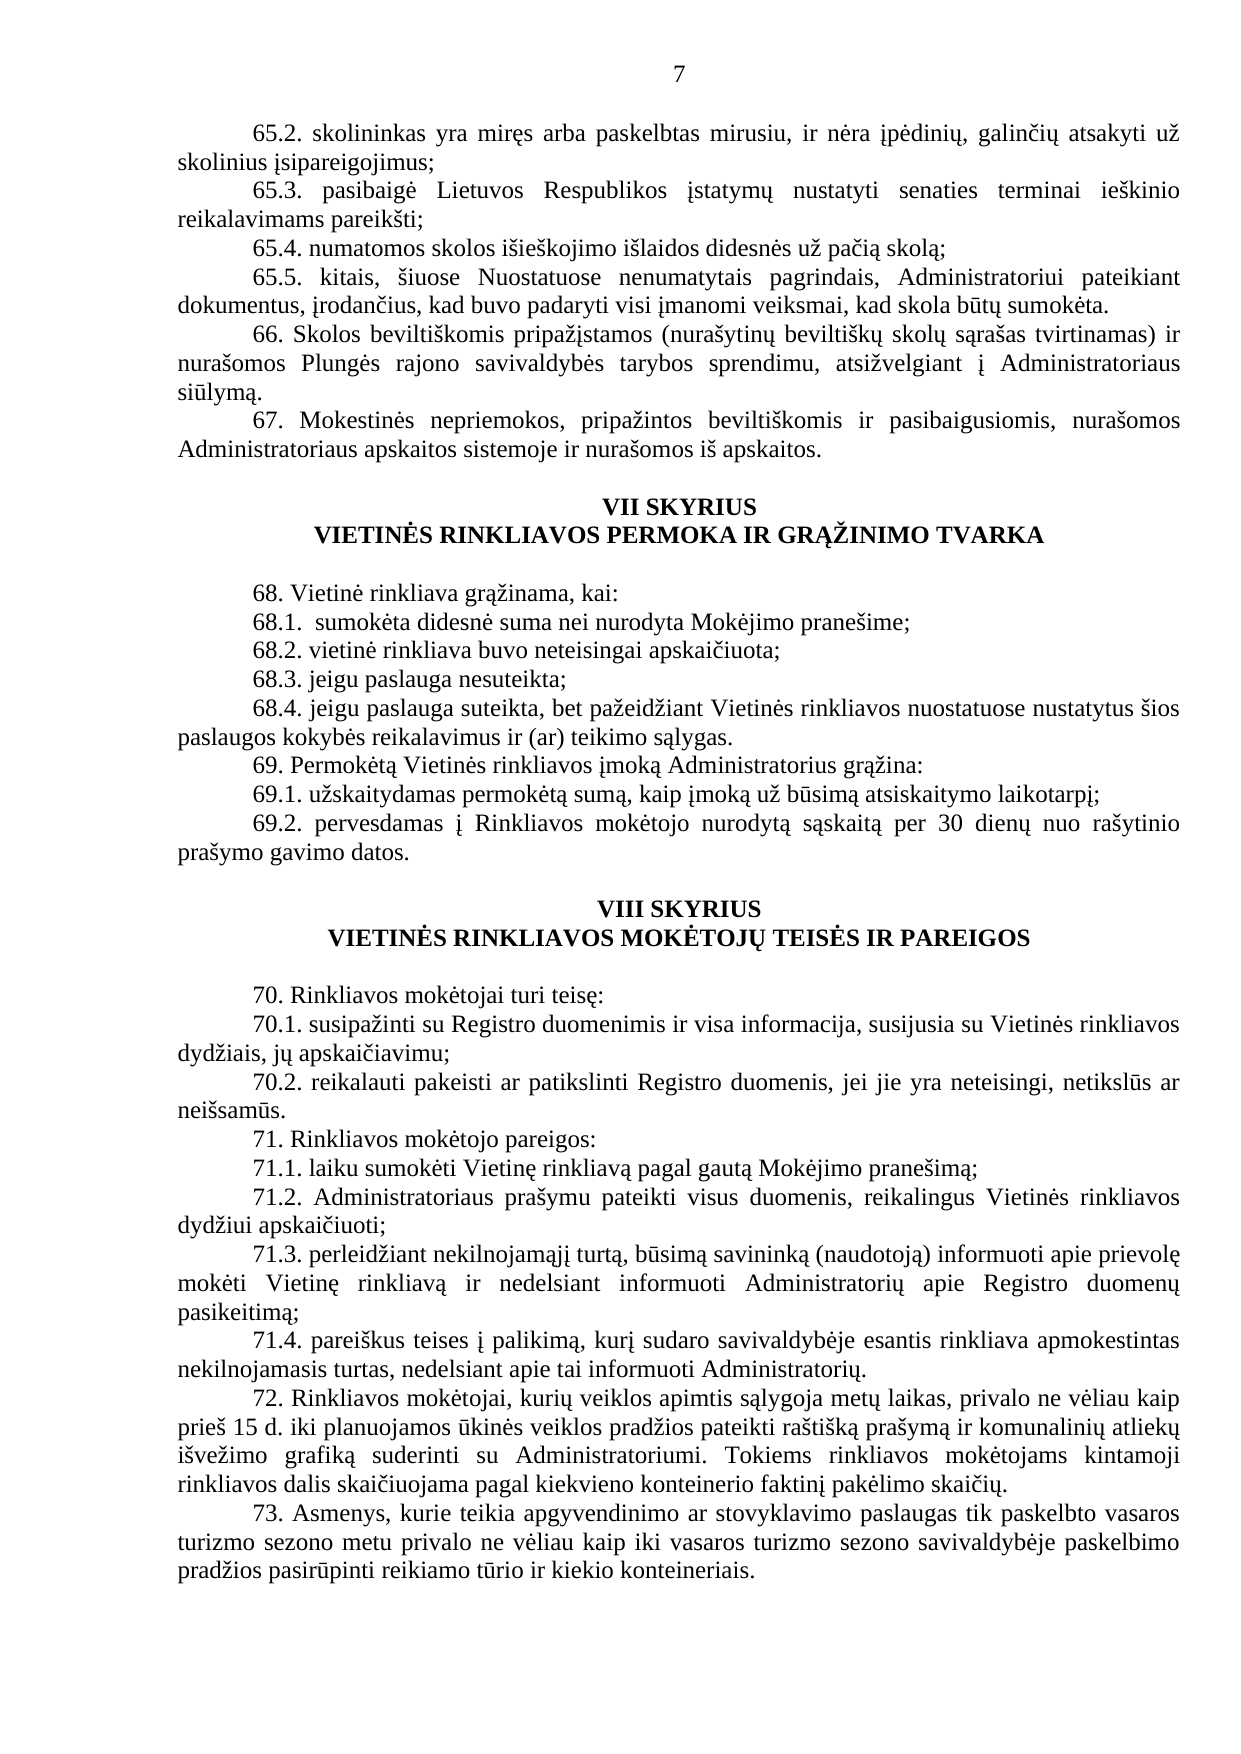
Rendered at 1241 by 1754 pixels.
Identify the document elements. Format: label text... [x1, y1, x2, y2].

text 71.2. Administratoriaus prašymu pateikti visus duomenis, reikalingus Vietinės rinkliavos dydžiui apskaičiuoti; [177, 1182, 1181, 1239]
text 67. Mokestinės nepriemokos, pripažintos beviltiškomis ir pasibaigusiomis, nurašomos Administratoriaus apskaitos sistemoje ir nurašomos iš apskaitos. [177, 406, 1181, 463]
text VIETINĖS RINKLIAVOS MOKĖTOJŲ TEISĖS IR PAREIGOS [177, 923, 1181, 952]
text 69.2. pervesdamas į Rinkliavos mokėtojo nurodytą sąskaitą per 30 dienų nuo rašytinio prašymo gavimo datos. [177, 808, 1181, 866]
text 68. Vietinė rinkliava grąžinama, kai: [177, 578, 1181, 607]
text 65.3. pasibaigė Lietuvos Respublikos įstatymų nustatyti senaties terminai ieškinio reikalavimams pareikšti; [177, 176, 1181, 233]
text 70.1. susipažinti su Registro duomenimis ir visa informacija, susijusia su Vietinės rinkliavos dydžiais, jų apskaičiavimu; [177, 1009, 1181, 1067]
text 68.4. jeigu paslauga suteikta, bet pažeidžiant Vietinės rinkliavos nuostatuose nustatytus šios paslaugos kokybės reikalavimus ir (ar) teikimo sąlygas. [177, 693, 1181, 751]
text VII SKYRIUS [177, 492, 1181, 521]
text 65.4. numatomos skolos išieškojimo išlaidos didesnės už pačią skolą; [177, 233, 1181, 262]
text 73. Asmenys, kurie teikia apgyvendinimo ar stovyklavimo paslaugas tik paskelbto vasaros turizmo sezono metu privalo ne vėliau kaip iki vasaros turizmo sezono savivaldybėje paskelbimo pradžios pasirūpinti reikiamo tūrio ir kiekio konteineriais. [177, 1498, 1181, 1584]
text 71.3. perleidžiant nekilnojamąjį turtą, būsimą savininką (naudotoją) informuoti apie prievolę mokėti Vietinę rinkliavą ir nedelsiant informuoti Administratorių apie Registro duomenų pasikeitimą; [177, 1239, 1181, 1326]
text VIETINĖS RINKLIAVOS PERMOKA IR GRĄŽINIMO TVARKA [177, 521, 1181, 549]
text 72. Rinkliavos mokėtojai, kurių veiklos apimtis sąlygoja metų laikas, privalo ne vėliau kaip prieš 15 d. iki planuojamos ūkinės veiklos pradžios pateikti raštišką prašymą ir komunalinių atliekų išvežimo grafiką suderinti su Administratoriumi. Tokiems rinkliavos mokėtojams kintamoji rinkliavos dalis skaičiuojama pagal kiekvieno konteinerio faktinį pakėlimo skaičių. [177, 1383, 1181, 1498]
text 68.3. jeigu paslauga nesuteikta; [177, 664, 1181, 693]
text 65.2. skolininkas yra miręs arba paskelbtas mirusiu, ir nėra įpėdinių, galinčių atsakyti už skolinius įsipareigojimus; [177, 118, 1181, 176]
text 68.1. sumokėta didesnė suma nei nurodyta Mokėjimo pranešime; [177, 607, 1181, 636]
text 66. Skolos beviltiškomis pripažįstamos (nurašytinų beviltiškų skolų sąrašas tvirtinamas) ir nurašomos Plungės rajono savivaldybės tarybos sprendimu, atsižvelgiant į Administratoriaus siūlymą. [177, 319, 1181, 406]
text 68.2. vietinė rinkliava buvo neteisingai apskaičiuota; [177, 636, 1181, 664]
text 71. Rinkliavos mokėtojo pareigos: [177, 1124, 1181, 1153]
text 65.5. kitais, šiuose Nuostatuose nenumatytais pagrindais, Administratoriui pateikiant dokumentus, įrodančius, kad buvo padaryti visi įmanomi veiksmai, kad skola būtų sumokėta. [177, 262, 1181, 319]
text 71.4. pareiškus teises į palikimą, kurį sudaro savivaldybėje esantis rinkliava apmokestintas nekilnojamasis turtas, nedelsiant apie tai informuoti Administratorių. [177, 1326, 1181, 1383]
text 70. Rinkliavos mokėtojai turi teisę: [177, 981, 1181, 1009]
text 70.2. reikalauti pakeisti ar patikslinti Registro duomenis, jei jie yra neteisingi, netikslūs ar neišsamūs. [177, 1067, 1181, 1124]
text 71.1. laiku sumokėti Vietinę rinkliavą pagal gautą Mokėjimo pranešimą; [177, 1153, 1181, 1182]
text 69. Permokėtą Vietinės rinkliavos įmoką Administratorius grąžina: [177, 751, 1181, 779]
text VIII SKYRIUS [177, 894, 1181, 923]
text 69.1. užskaitydamas permokėtą sumą, kaip įmoką už būsimą atsiskaitymo laikotarpį; [177, 779, 1181, 808]
